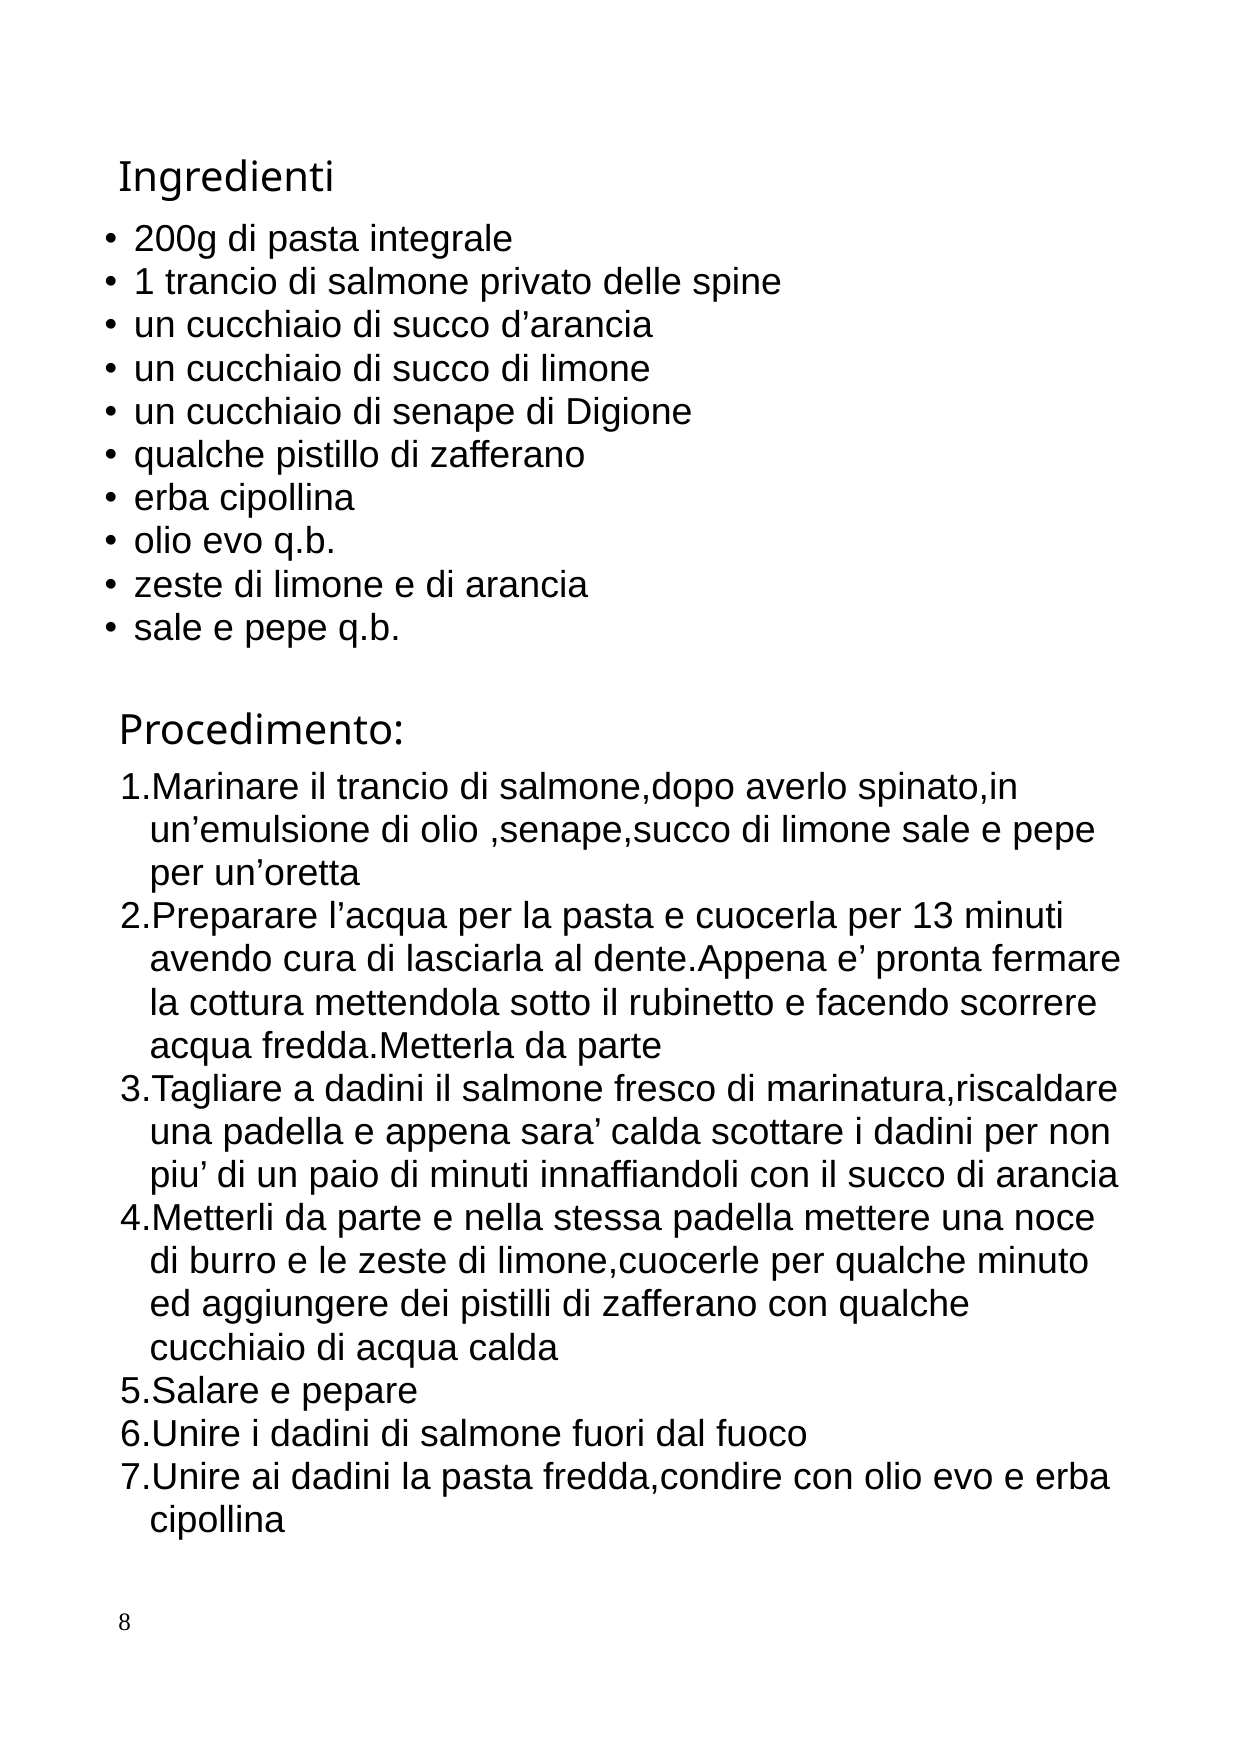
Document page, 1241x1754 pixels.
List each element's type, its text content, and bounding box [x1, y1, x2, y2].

list un cucchiaio di senape di Digione [134, 389, 1122, 432]
list 200g di pasta integrale [134, 216, 1122, 259]
list Preparare l’acqua per la pasta e cuocerla per 13 minuti avendo cura di lasciarla al dente.Appena e’ pronta fermare la cottura mettendola sotto il rubinetto e facendo scorrere acqua fredda.Metterla da parte [149, 893, 1122, 1066]
text Ingredienti [118, 118, 1122, 204]
list sale e pepe q.b. [134, 605, 1122, 648]
list un cucchiaio di succo di limone [134, 346, 1122, 389]
list erba cipollina [134, 476, 1122, 519]
text Procedimento: [118, 699, 1122, 756]
list un cucchiaio di succo d’arancia [134, 303, 1122, 346]
list 1 trancio di salmone privato delle spine [134, 259, 1122, 303]
list Salare e pepare [149, 1368, 1122, 1411]
list Marinare il trancio di salmone,dopo averlo spinato,in un’emulsione di olio ,senape,succo di limone sale e pepe per un’oretta [149, 764, 1122, 893]
list Unire i dadini di salmone fuori dal fuoco [149, 1411, 1122, 1454]
list Metterli da parte e nella stessa padella mettere una noce di burro e le zeste di limone,cuocerle per qualche minuto ed aggiungere dei pistilli di zafferano con qualche cucchiaio di acqua calda [149, 1195, 1122, 1368]
list zeste di limone e di arancia [134, 562, 1122, 605]
list Tagliare a dadini il salmone fresco di marinatura,riscaldare una padella e appena sara’ calda scottare i dadini per non piu’ di un paio di minuti innaffiandoli con il succo di arancia [149, 1066, 1122, 1195]
list olio evo q.b. [134, 519, 1122, 562]
list qualche pistillo di zafferano [134, 432, 1122, 476]
list Unire ai dadini la pasta fredda,condire con olio evo e erba cipollina [149, 1454, 1122, 1540]
